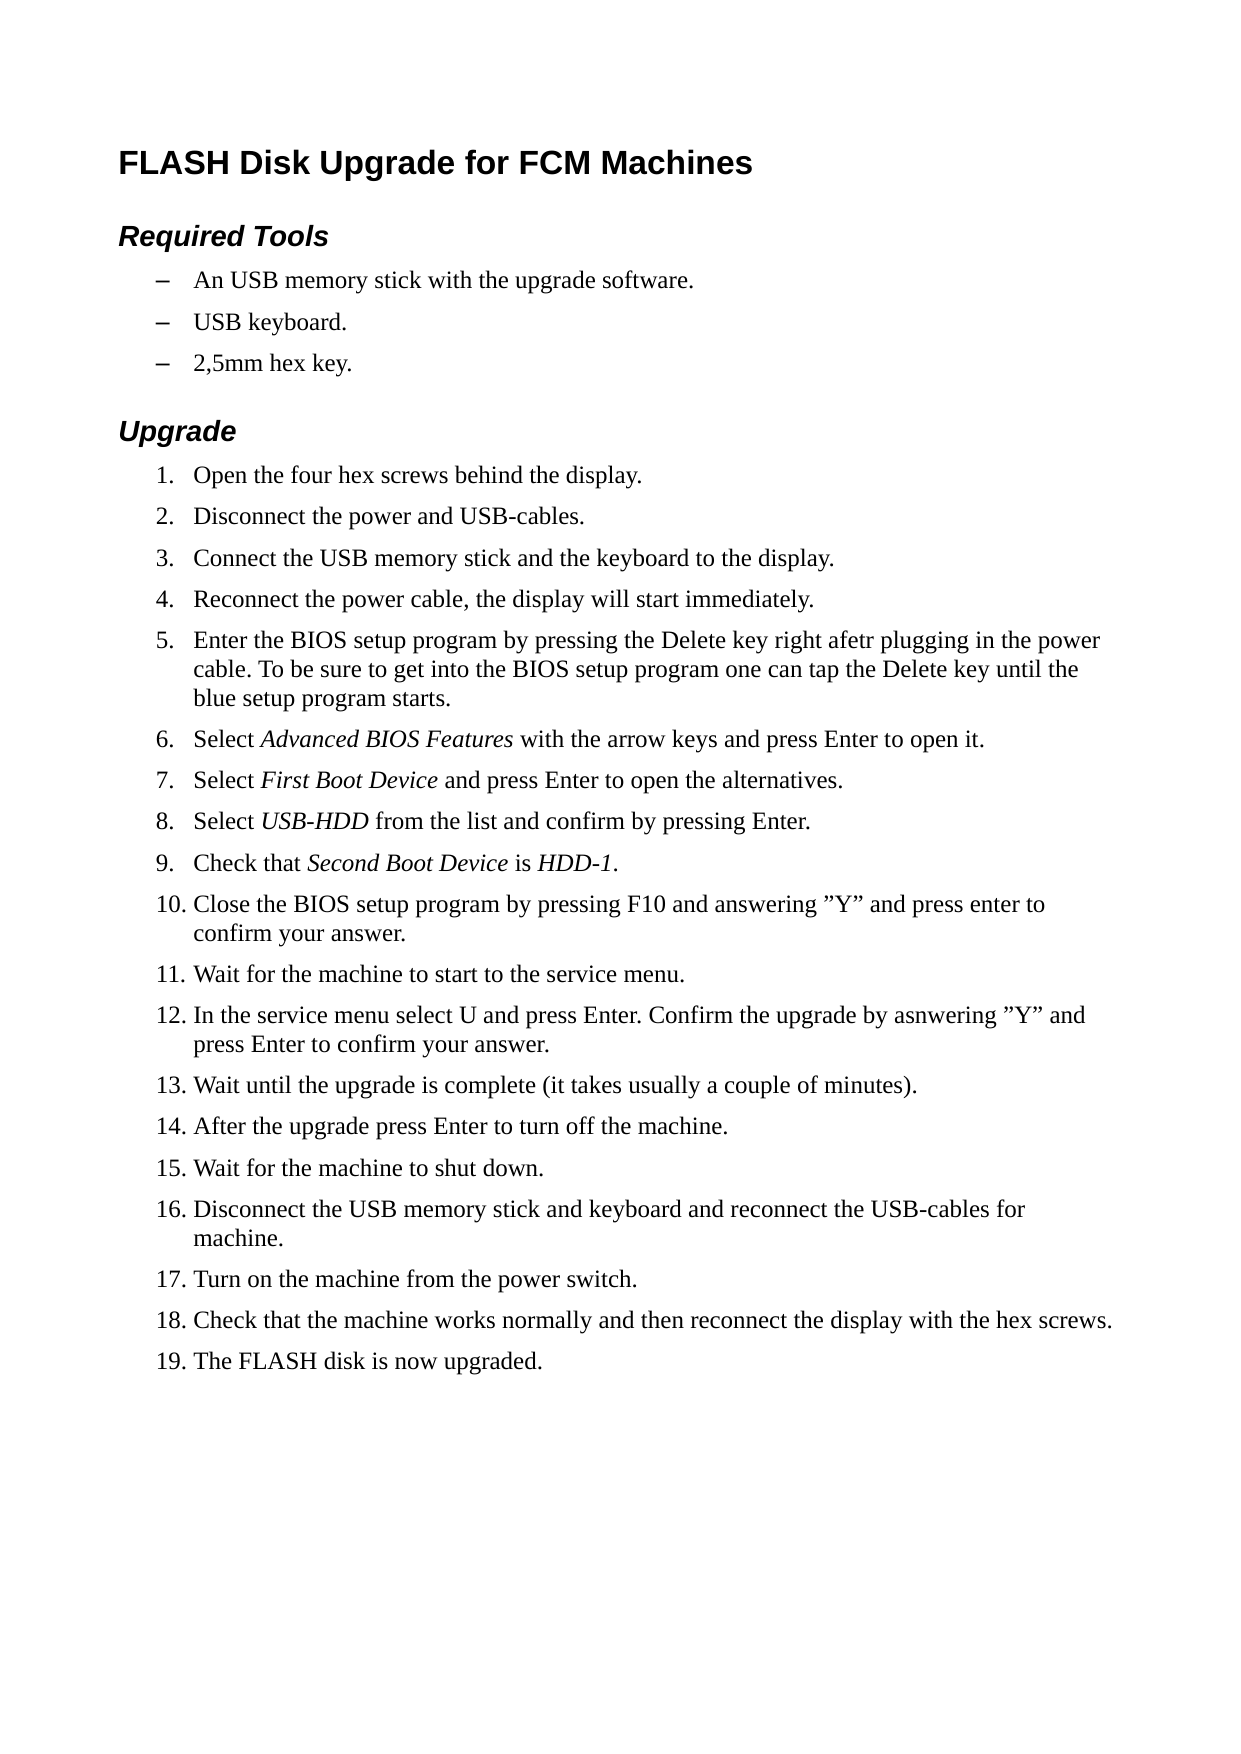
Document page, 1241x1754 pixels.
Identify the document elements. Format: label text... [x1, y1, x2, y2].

list Connect the USB memory stick and the keyboard to the display. [156, 543, 1122, 571]
list 2,5mm hex key. [156, 348, 1122, 377]
list An USB memory stick with the upgrade software. [156, 265, 1122, 294]
subtitle FLASH Disk Upgrade for FCM Machines [118, 143, 1122, 182]
list Wait for the machine to start to the service menu. [156, 959, 1122, 988]
list Close the BIOS setup program by pressing F10 and answering ”Y” and press enter to confirm your answer. [156, 889, 1122, 946]
list Wait for the machine to shut down. [156, 1153, 1122, 1181]
list Wait until the upgrade is complete (it takes usually a couple of minutes). [156, 1070, 1122, 1099]
subtitle Required Tools [118, 219, 1122, 253]
list Check that the machine works normally and then reconnect the display with the hex screws. [156, 1305, 1122, 1334]
list Open the four hex screws behind the display. [156, 460, 1122, 489]
list Turn on the machine from the power switch. [156, 1264, 1122, 1293]
subtitle Upgrade [118, 414, 1122, 448]
list Select Advanced BIOS Features with the arrow keys and press Enter to open it. [156, 724, 1122, 753]
list USB keyboard. [156, 307, 1122, 335]
list Enter the BIOS setup program by pressing the Delete key right afetr plugging in the power cable. To be sure to get into the BIOS setup program one can tap the Delete key until the blue setup program starts. [156, 625, 1122, 711]
list After the upgrade press Enter to turn off the machine. [156, 1111, 1122, 1140]
list Check that Second Boot Device is HDD-1. [156, 848, 1122, 876]
list Reconnect the power cable, the display will start immediately. [156, 584, 1122, 613]
list Disconnect the power and USB-cables. [156, 501, 1122, 530]
list The FLASH disk is now upgraded. [156, 1346, 1122, 1375]
list Select First Boot Device and press Enter to open the alternatives. [156, 765, 1122, 794]
list Disconnect the USB memory stick and keyboard and reconnect the USB-cables for machine. [156, 1194, 1122, 1251]
list Select USB-HDD from the list and confirm by pressing Enter. [156, 806, 1122, 835]
list In the service menu select U and press Enter. Confirm the upgrade by asnwering ”Y” and press Enter to confirm your answer. [156, 1000, 1122, 1058]
